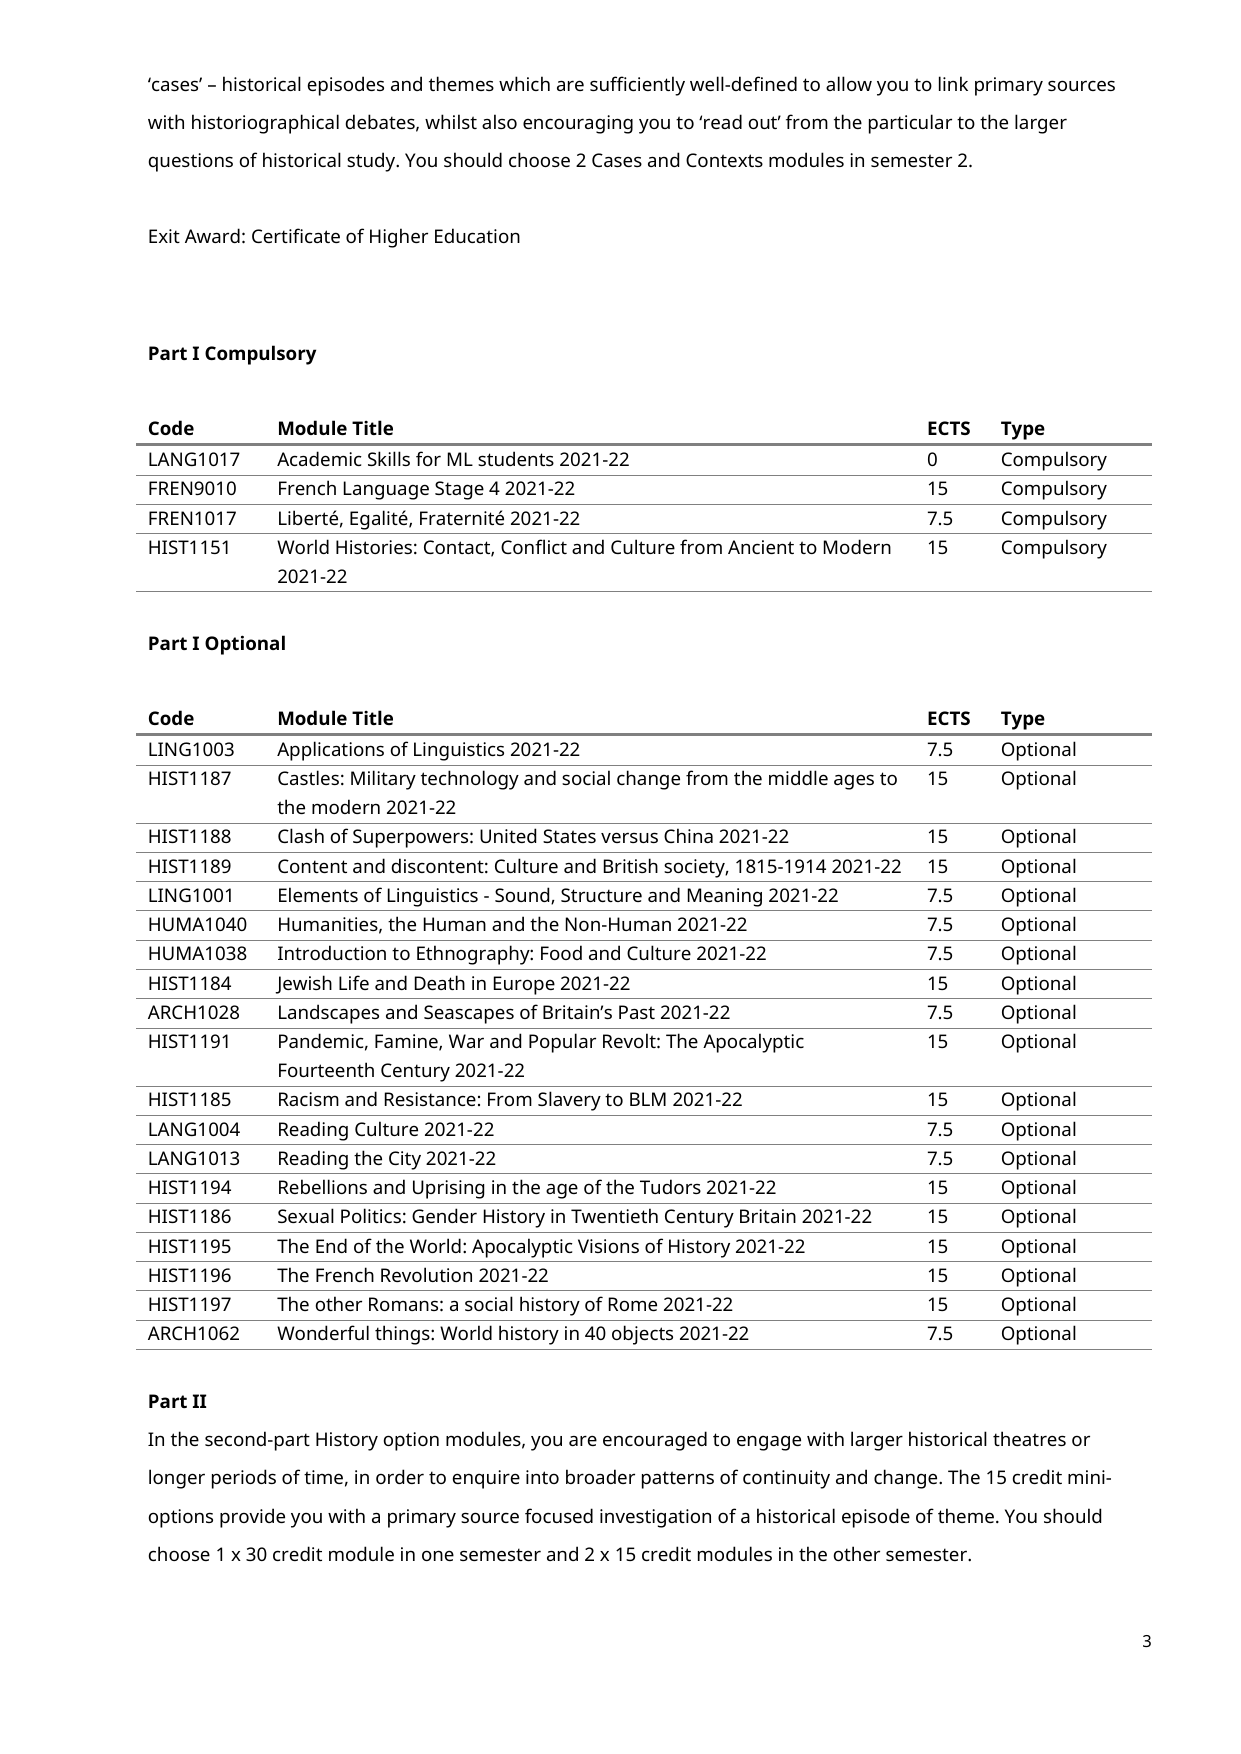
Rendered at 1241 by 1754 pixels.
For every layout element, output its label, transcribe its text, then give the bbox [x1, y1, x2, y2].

table_cell HIST1186 [136, 1204, 266, 1232]
table_cell Optional [989, 766, 1152, 823]
table_cell Module Title [266, 415, 916, 443]
table_cell 7.5 [916, 911, 989, 940]
table_cell Part I Compulsory [136, 303, 1152, 415]
table_cell LING1001 [136, 882, 266, 910]
table_cell ARCH1028 [136, 999, 266, 1027]
table_cell LANG1013 [136, 1145, 266, 1173]
table_cell Landscapes and Seascapes of Britain’s Past 2021-22 [266, 999, 916, 1027]
table_cell Academic Skills for ML students 2021-22 [266, 446, 916, 475]
table_cell LANG1017 [136, 446, 266, 475]
table_cell Part II In the second-part History option modules, you are encouraged to engage with larger historical theatres or longer periods of time, in order to enquire into broader patterns of continuity and change. The 15 credit mini-options provide you with a primary source focused investigation of a historical episode of theme. You should choose 1 x 30 credit module in one semester and 2 x 15 credit modules in the other semester. [136, 1350, 1152, 1605]
table_cell Optional [989, 736, 1152, 764]
table_cell Compulsory [989, 505, 1152, 533]
table_cell Reading the City 2021-22 [266, 1145, 916, 1173]
table_cell 15 [916, 824, 989, 852]
table_cell ECTS [916, 415, 989, 443]
table_cell Humanities, the Human and the Non-Human 2021-22 [266, 911, 916, 940]
table_cell Optional [989, 1174, 1152, 1203]
table_cell Optional [989, 853, 1152, 881]
table_cell 15 [916, 1029, 989, 1086]
table_cell Castles: Military technology and social change from the middle ages to the modern 2021-22 [266, 766, 916, 823]
table_cell ARCH1062 [136, 1321, 266, 1349]
table_cell Compulsory [989, 534, 1152, 591]
table_cell Optional [989, 824, 1152, 852]
table_cell 7.5 [916, 505, 989, 533]
table_cell Rebellions and Uprising in the age of the Tudors 2021-22 [266, 1174, 916, 1203]
table_cell LING1003 [136, 736, 266, 764]
table_cell Reading Culture 2021-22 [266, 1116, 916, 1144]
table_cell 15 [916, 766, 989, 823]
table_cell HIST1185 [136, 1087, 266, 1115]
table_cell 7.5 [916, 736, 989, 764]
table_cell Type [989, 415, 1152, 443]
table_cell Compulsory [989, 476, 1152, 504]
table_cell Type [989, 705, 1152, 733]
table_cell Clash of Superpowers: United States versus China 2021-22 [266, 824, 916, 852]
table_cell French Language Stage 4 2021-22 [266, 476, 916, 504]
table_cell 7.5 [916, 941, 989, 969]
table_cell Content and discontent: Culture and British society, 1815-1914 2021-22 [266, 853, 916, 881]
table_cell HIST1191 [136, 1029, 266, 1086]
table_cell 15 [916, 1087, 989, 1115]
table_cell HIST1195 [136, 1233, 266, 1261]
table_cell Optional [989, 1262, 1152, 1290]
table_cell LANG1004 [136, 1116, 266, 1144]
table_cell Optional [989, 1145, 1152, 1173]
table_cell Optional [989, 1116, 1152, 1144]
table_cell 15 [916, 1262, 989, 1290]
table_cell Applications of Linguistics 2021-22 [266, 736, 916, 764]
table_cell Elements of Linguistics - Sound, Structure and Meaning 2021-22 [266, 882, 916, 910]
table_cell 15 [916, 970, 989, 998]
table_cell 0 [916, 446, 989, 475]
table_cell Optional [989, 882, 1152, 910]
table_cell Racism and Resistance: From Slavery to BLM 2021-22 [266, 1087, 916, 1115]
table_cell HIST1184 [136, 970, 266, 998]
table_cell Optional [989, 1029, 1152, 1086]
table_cell HIST1189 [136, 853, 266, 881]
table_cell HIST1187 [136, 766, 266, 823]
table_cell 15 [916, 853, 989, 881]
table_cell HIST1197 [136, 1291, 266, 1320]
table_cell HIST1151 [136, 534, 266, 591]
table_cell 7.5 [916, 1321, 989, 1349]
table_cell World Histories: Contact, Conflict and Culture from Ancient to Modern 2021-22 [266, 534, 916, 591]
table_cell 7.5 [916, 1116, 989, 1144]
table_cell Optional [989, 941, 1152, 969]
table_cell HIST1194 [136, 1174, 266, 1203]
table_cell 15 [916, 476, 989, 504]
table_cell Optional [989, 999, 1152, 1027]
table_header ‘cases’ – historical episodes and themes which are sufficiently well-defined to allow you to link primary sources with historiographical debates, whilst also encouraging you to ‘read out’ from the particular to the larger questions of historical study. You should choose 2 Cases and Contexts modules in semester 2. Exit Award: Certificate of Higher Education [136, 71, 1152, 302]
table_cell 7.5 [916, 882, 989, 910]
table_cell Module Title [266, 705, 916, 733]
table_cell Introduction to Ethnography: Food and Culture 2021-22 [266, 941, 916, 969]
table_cell 15 [916, 1174, 989, 1203]
table_cell Code [136, 415, 266, 443]
table_cell Wonderful things: World history in 40 objects 2021-22 [266, 1321, 916, 1349]
table_cell FREN9010 [136, 476, 266, 504]
table_cell 15 [916, 1291, 989, 1320]
table_cell Optional [989, 970, 1152, 998]
table_cell Code [136, 705, 266, 733]
table_cell HIST1188 [136, 824, 266, 852]
table_cell 7.5 [916, 999, 989, 1027]
table_cell ECTS [916, 705, 989, 733]
table_cell Optional [989, 1087, 1152, 1115]
table_cell 15 [916, 1204, 989, 1232]
table_cell HUMA1040 [136, 911, 266, 940]
table_cell Optional [989, 1233, 1152, 1261]
table_cell Optional [989, 911, 1152, 940]
table_cell Optional [989, 1291, 1152, 1320]
table_cell Compulsory [989, 446, 1152, 475]
table_cell FREN1017 [136, 505, 266, 533]
table_cell 7.5 [916, 1145, 989, 1173]
table_cell Optional [989, 1204, 1152, 1232]
table_cell Part I Optional [136, 592, 1152, 705]
table_cell Liberté, Egalité, Fraternité 2021-22 [266, 505, 916, 533]
table_cell 15 [916, 534, 989, 591]
table_cell Jewish Life and Death in Europe 2021-22 [266, 970, 916, 998]
table_cell The French Revolution 2021-22 [266, 1262, 916, 1290]
table_cell 15 [916, 1233, 989, 1261]
table_cell The other Romans: a social history of Rome 2021-22 [266, 1291, 916, 1320]
table_cell Pandemic, Famine, War and Popular Revolt: The Apocalyptic Fourteenth Century 2021-22 [266, 1029, 916, 1086]
table_cell Optional [989, 1321, 1152, 1349]
table_cell The End of the World: Apocalyptic Visions of History 2021-22 [266, 1233, 916, 1261]
table_cell HIST1196 [136, 1262, 266, 1290]
table_cell HUMA1038 [136, 941, 266, 969]
table_cell Sexual Politics: Gender History in Twentieth Century Britain 2021-22 [266, 1204, 916, 1232]
